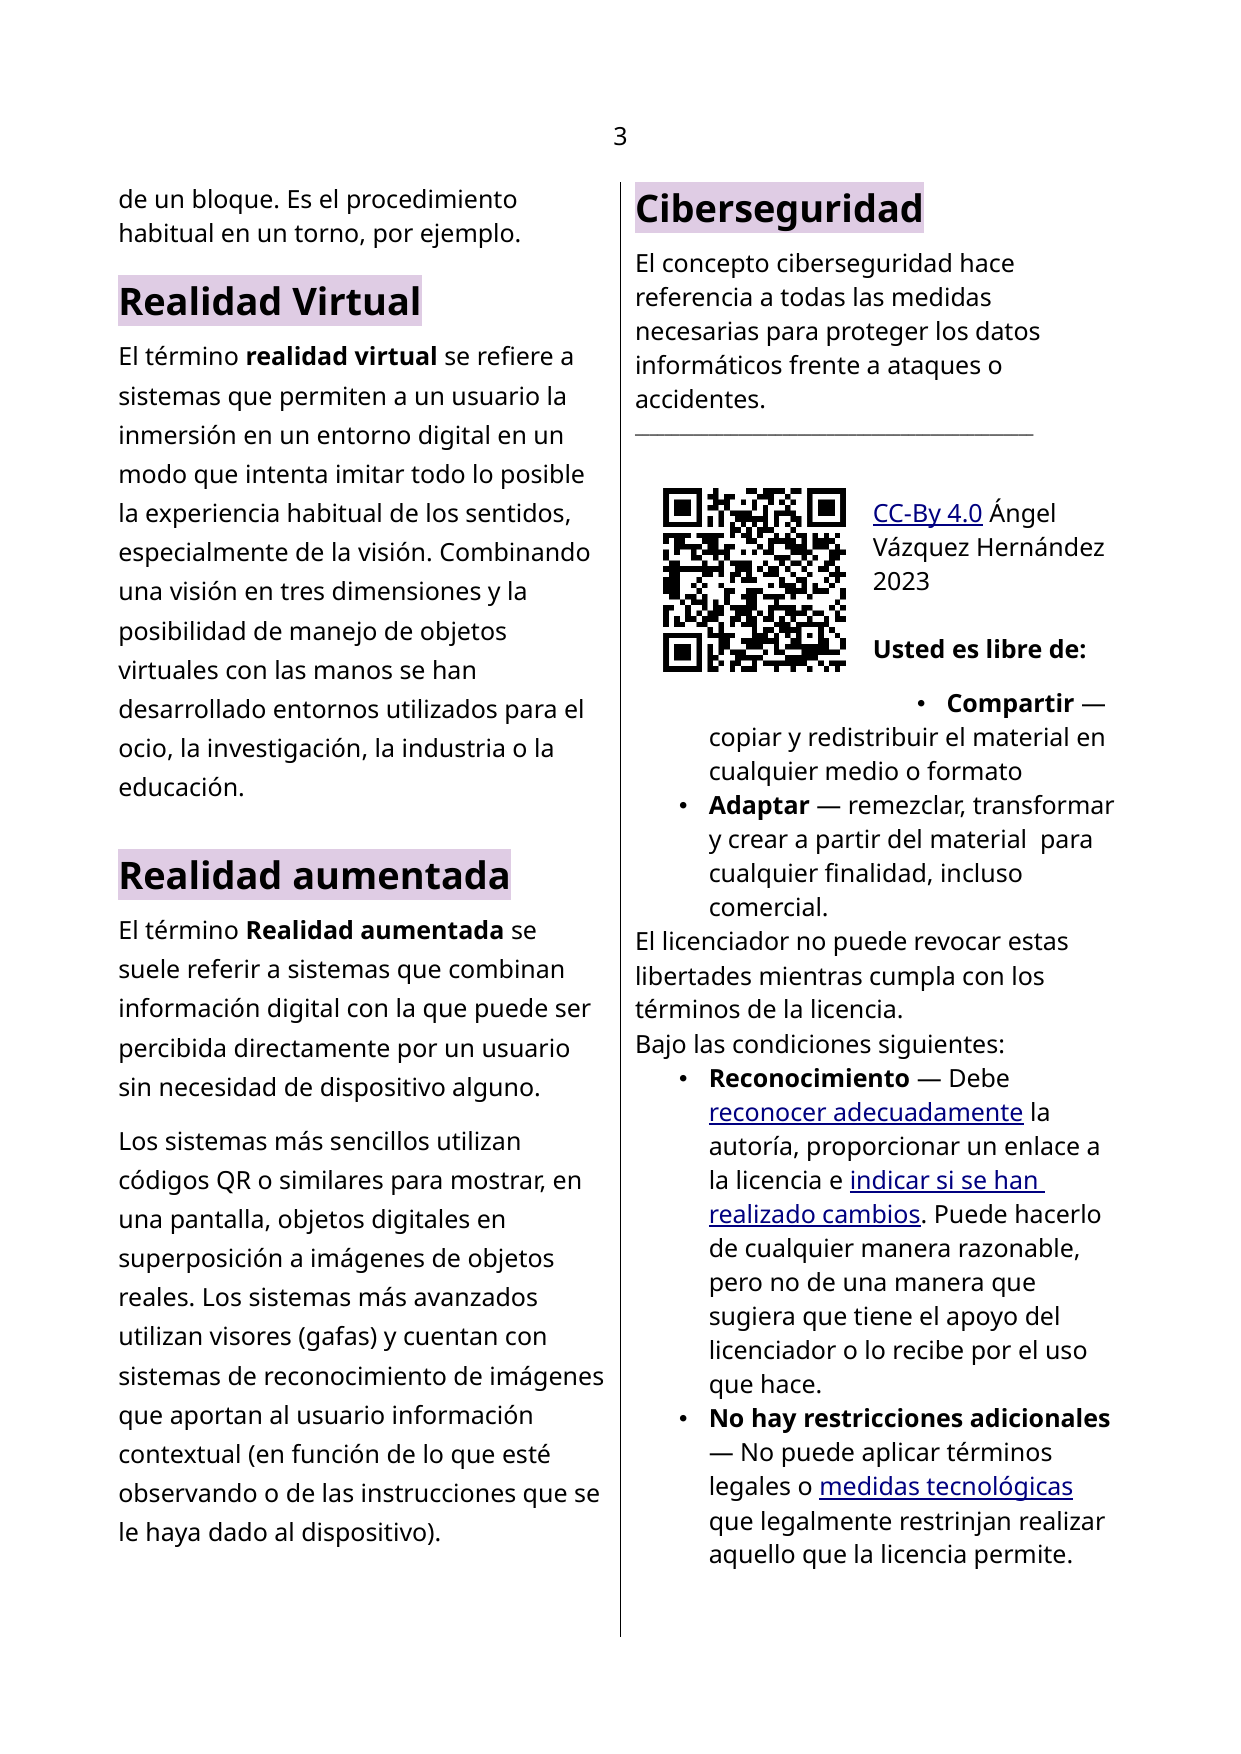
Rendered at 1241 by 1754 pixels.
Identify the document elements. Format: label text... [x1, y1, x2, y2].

text El término Realidad aumentada se suele referir a sistemas que combinan información digital con la que puede ser percibida directamente por un usuario sin necesidad de dispositivo alguno. [118, 913, 605, 1103]
text El licenciador no puede revocar estas libertades mientras cumpla con los términos de la licencia. [635, 924, 1122, 1026]
text de un bloque. Es el procedimiento habitual en un torno, por ejemplo. [118, 182, 605, 250]
text Usted es libre de: [873, 632, 1122, 666]
list Compartir — copiar y redistribuir el material en cualquier medio o formato [679, 686, 1122, 788]
text Bajo las condiciones siguientes: [635, 1026, 1122, 1060]
list Adaptar — remezclar, transformar y crear a partir del material para cualquier finalidad, incluso comercial. [679, 788, 1122, 924]
list No hay restricciones adicionales — No puede aplicar términos legales o medidas tecnológicas que legalmente restrinjan realizar aquello que la licencia permite. [679, 1401, 1122, 1571]
text El término realidad virtual se refiere a sistemas que permiten a un usuario la inmersión en un entorno digital en un modo que intenta imitar todo lo posible la experiencia habitual de los sentidos, especialmente de la visión. Combinando una visión en tres dimensiones y la posibilidad de manejo de objetos virtuales con las manos se han desarrollado entornos utilizados para el ocio, la investigación, la industria o la educación. [118, 339, 605, 804]
subtitle Realidad aumentada [118, 848, 605, 900]
text El concepto ciberseguridad hace referencia a todas las medidas necesarias para proteger los datos informáticos frente a ataques o accidentes. [635, 246, 1122, 416]
list Reconocimiento — Debe reconocer adecuadamente la autoría, proporcionar un enlace a la licencia e indicar si se han realizado cambios. Puede hacerlo de cualquier manera razonable, pero no de una manera que sugiera que tiene el apoyo del licenciador o lo recibe por el uso que hace. [679, 1060, 1122, 1401]
text ______________________________________________________ [635, 416, 1122, 439]
text Los sistemas más sencillos utilizan códigos QR o similares para mostrar, en una pantalla, objetos digitales en superposición a imágenes de objetos reales. Los sistemas más avanzados utilizan visores (gafas) y cuentan con sistemas de reconocimiento de imágenes que aportan al usuario información contextual (en función de lo que esté observando o de las instrucciones que se le haya dado al dispositivo). [118, 1123, 605, 1549]
picture [636, 462, 873, 699]
text CC-By 4.0 Ángel Vázquez Hernández 2023 [873, 496, 1122, 598]
subtitle Ciberseguridad [635, 182, 1122, 233]
subtitle Realidad Virtual [118, 275, 605, 326]
